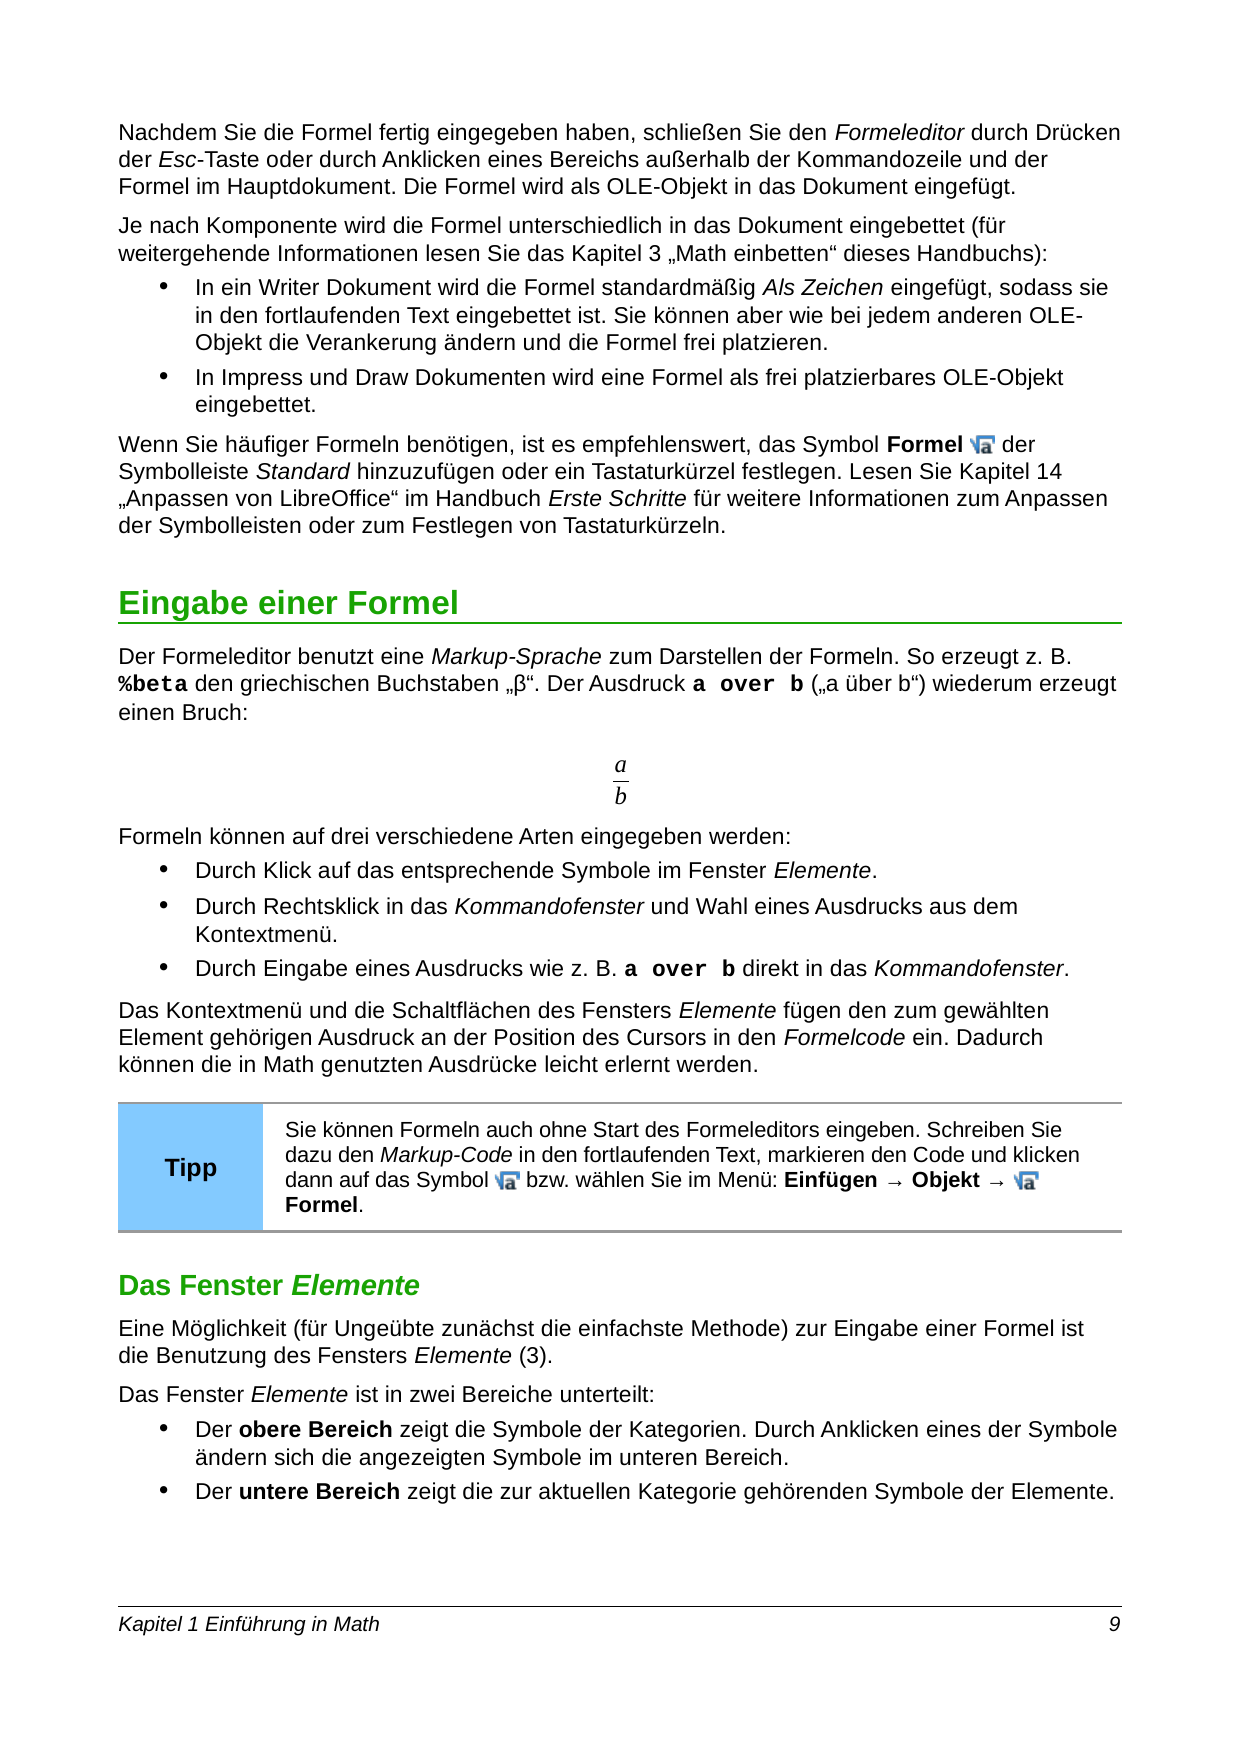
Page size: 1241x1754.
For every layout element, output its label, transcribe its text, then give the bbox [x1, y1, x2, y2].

text Nachdem Sie die Formel fertig eingegeben haben, schließen Sie den Formeleditor durch Drücken der Esc-Taste oder durch Anklicken eines Bereichs außerhalb der Kommandozeile und der Formel im Hauptdokument. Die Formel wird als OLE-Objekt in das Dokument eingefügt. [118, 118, 1122, 199]
table_header Sie können Formeln auch ohne Start des Formeleditors eingeben. Schreiben Sie dazu den Markup-Code in den fortlaufenden Text, markieren den Code und klicken dann auf das Symbol bzw. wählen Sie im Menü: Einfügen → Objekt → Formel. [264, 1104, 1122, 1230]
picture [494, 1167, 520, 1193]
text Wenn Sie häufiger Formeln benötigen, ist es empfehlenswert, das Symbol Formel der Symbolleiste Standard hinzuzufügen oder ein Tastaturkürzel festlegen. Lesen Sie Kapitel 14 „Anpassen von LibreOffice“ im Handbuch Erste Schritte für weitere Informationen zum Anpassen der Symbolleisten oder zum Festlegen von Tastaturkürzeln. [118, 430, 1122, 539]
list In Impress und Draw Dokumenten wird eine Formel als frei platzierbares OLE-Objekt eingebettet. [156, 362, 1122, 418]
list Durch Eingabe eines Ausdrucks wie z. B. a over b direkt in das Kommandofenster. [156, 953, 1122, 983]
picture [970, 431, 995, 457]
list Formeln können auf drei verschiedene Arten eingegeben werden: [118, 822, 1122, 849]
list Je nach Komponente wird die Formel unterschiedlich in das Dokument eingebettet (für weitergehende Informationen lesen Sie das Kapitel 3 „Math einbetten“ dieses Handbuchs): [118, 212, 1122, 266]
text Eine Möglichkeit (für Ungeübte zunächst die einfachste Methode) zur Eingabe einer Formel ist die Benutzung des Fensters Elemente (Abbildung 3). [118, 1314, 1122, 1368]
picture [1013, 1167, 1039, 1193]
list Durch Klick auf das entsprechende Symbole im Fenster Elemente. [156, 856, 1122, 885]
list Durch Rechtsklick in das Kommandofenster und Wahl eines Ausdrucks aus dem Kontextmenü. [156, 891, 1122, 947]
list In ein Writer Dokument wird die Formel standardmäßig Als Zeichen eingefügt, sodass sie in den fortlaufenden Text eingebettet ist. Sie können aber wie bei jedem anderen OLE-Objekt die Verankerung ändern und die Formel frei platzieren. [156, 272, 1122, 356]
list Der untere Bereich zeigt die zur aktuellen Kategorie gehörenden Symbole der Elemente. [156, 1476, 1122, 1505]
subtitle Das Fenster Elemente [118, 1268, 1122, 1301]
text Der Formeleditor benutzt eine Markup-Sprache zum Darstellen der Formeln. So erzeugt z. B. %beta den griechischen Buchstaben „β“. Der Ausdruck a over b („a über b“) wiederum erzeugt einen Bruch: [118, 642, 1122, 726]
text Das Kontextmenü und die Schaltflächen des Fensters Elemente fügen den zum gewählten Element gehörigen Ausdruck an der Position des Cursors in den Formelcode ein. Dadurch können die in Math genutzten Ausdrücke leicht erlernt werden. [118, 996, 1122, 1077]
subtitle Eingabe einer Formel [118, 583, 1122, 622]
list Das Fenster Elemente ist in zwei Bereiche unterteilt: [118, 1381, 1122, 1408]
table_header Tipp [118, 1104, 263, 1230]
list Der obere Bereich zeigt die Symbole der Kategorien. Durch Anklicken eines der Symbole ändern sich die angezeigten Symbole im unteren Bereich. [156, 1414, 1122, 1470]
